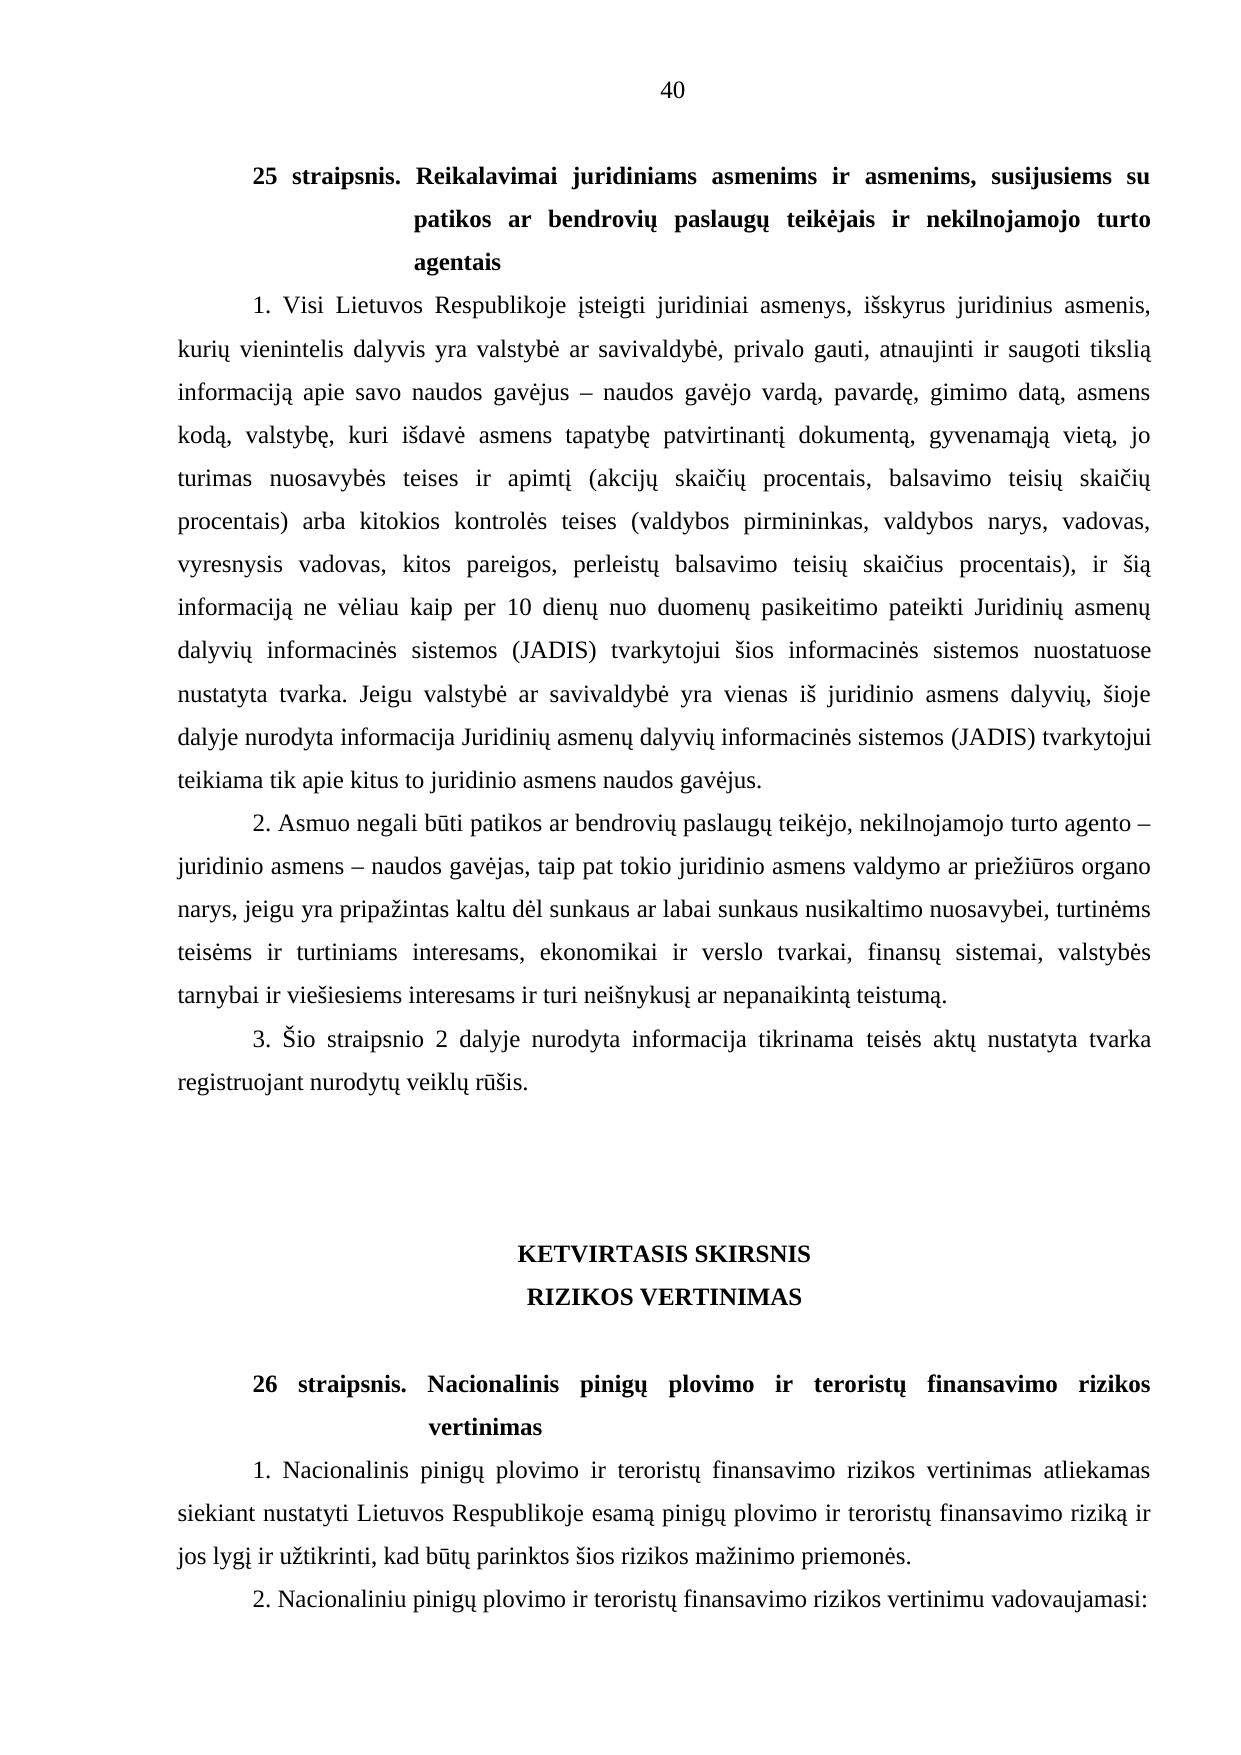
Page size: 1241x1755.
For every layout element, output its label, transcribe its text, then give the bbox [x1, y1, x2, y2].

text 2. Asmuo negali būti patikos ar bendrovių paslaugų teikėjo, nekilnojamojo turto agento – juridinio asmens – naudos gavėjas, taip pat tokio juridinio asmens valdymo ar priežiūros organo narys, jeigu yra pripažintas kaltu dėl sunkaus ar labai sunkaus nusikaltimo nuosavybei, turtinėms teisėms ir turtiniams interesams, ekonomikai ir verslo tvarkai, finansų sistemai, valstybės tarnybai ir viešiesiems interesams ir turi neišnykusį ar nepanaikintą teistumą. [177, 808, 1152, 1009]
text 1. Nacionalinis pinigų plovimo ir teroristų finansavimo rizikos vertinimas atliekamas siekiant nustatyti Lietuvos Respublikoje esamą pinigų plovimo ir teroristų finansavimo riziką ir jos lygį ir užtikrinti, kad būtų parinktos šios rizikos mažinimo priemonės. [177, 1455, 1152, 1570]
text 2. Nacionaliniu pinigų plovimo ir teroristų finansavimo rizikos vertinimu vadovaujamasi: [177, 1584, 1152, 1613]
text 26 straipsnis. Nacionalinis pinigų plovimo ir teroristų finansavimo rizikos vertinimas [252, 1369, 1152, 1441]
text KETVIRTASIS SKIRSNIS [177, 1239, 1152, 1268]
text 3. Šio straipsnio 2 dalyje nurodyta informacija tikrinama teisės aktų nustatyta tvarka registruojant nurodytų veiklų rūšis. [177, 1024, 1152, 1096]
text RIZIKOS VERTINIMAS [177, 1282, 1152, 1311]
text 25 straipsnis. Reikalavimai juridiniams asmenims ir asmenims, susijusiems su patikos ar bendrovių paslaugų teikėjais ir nekilnojamojo turto agentais [252, 161, 1152, 276]
text 1. Visi Lietuvos Respublikoje įsteigti juridiniai asmenys, išskyrus juridinius asmenis, kurių vienintelis dalyvis yra valstybė ar savivaldybė, privalo gauti, atnaujinti ir saugoti tikslią informaciją apie savo naudos gavėjus – naudos gavėjo vardą, pavardę, gimimo datą, asmens kodą, valstybę, kuri išdavė asmens tapatybę patvirtinantį dokumentą, gyvenamąją vietą, jo turimas nuosavybės teises ir apimtį (akcijų skaičių procentais, balsavimo teisių skaičių procentais) arba kitokios kontrolės teises (valdybos pirmininkas, valdybos narys, vadovas, vyresnysis vadovas, kitos pareigos, perleistų balsavimo teisių skaičius procentais), ir šią informaciją ne vėliau kaip per 10 dienų nuo duomenų pasikeitimo pateikti Juridinių asmenų dalyvių informacinės sistemos (JADIS) tvarkytojui šios informacinės sistemos nuostatuose nustatyta tvarka. Jeigu valstybė ar savivaldybė yra vienas iš juridinio asmens dalyvių, šioje dalyje nurodyta informacija Juridinių asmenų dalyvių informacinės sistemos (JADIS) tvarkytojui teikiama tik apie kitus to juridinio asmens naudos gavėjus. [177, 291, 1152, 794]
